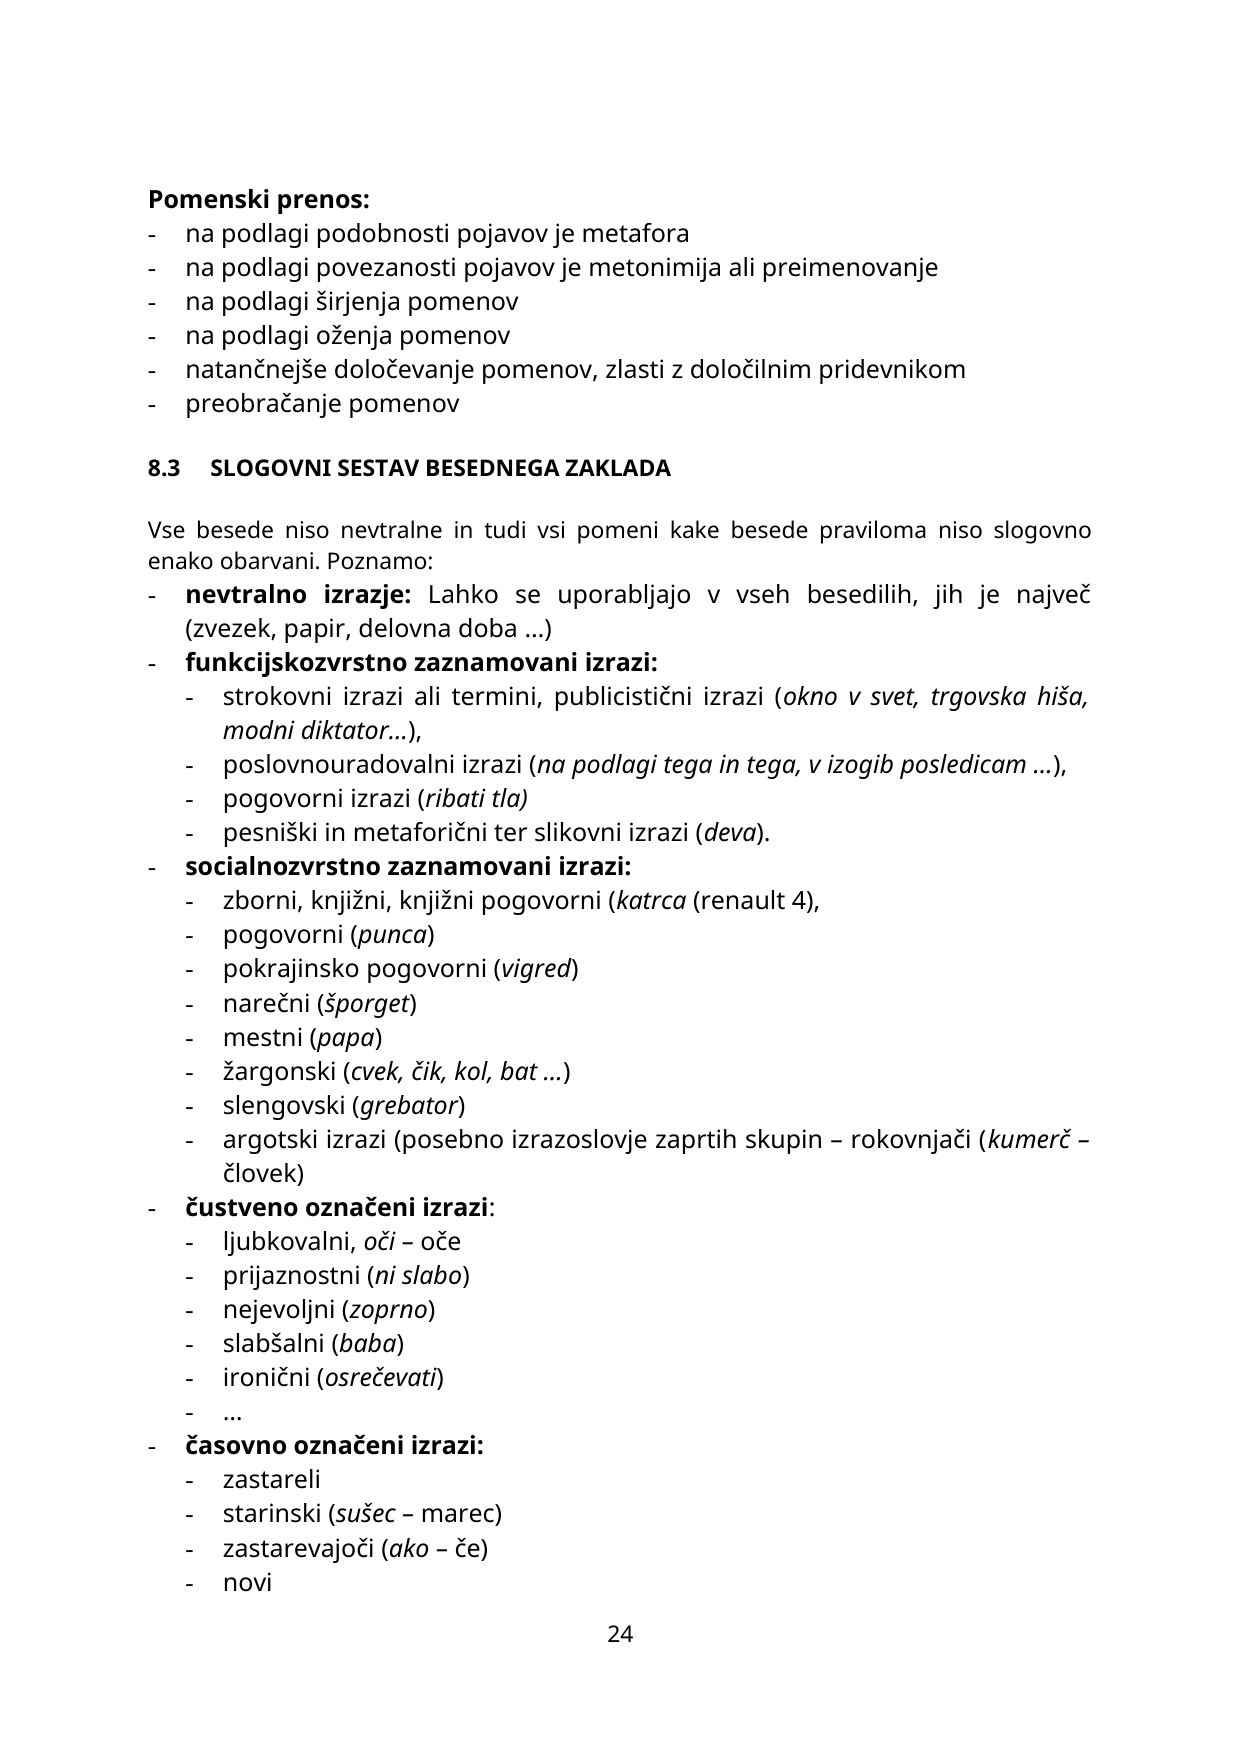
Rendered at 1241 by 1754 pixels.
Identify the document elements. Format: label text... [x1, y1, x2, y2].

list poslovnouradovalni izrazi (na podlagi tega in tega, v izogib posledicam …), [185, 747, 1092, 781]
list nejevoljni (zoprno) [185, 1292, 1092, 1326]
list zastareli [185, 1462, 1092, 1496]
list časovno označeni izrazi: [148, 1428, 1092, 1462]
list pesniški in metaforični ter slikovni izrazi (deva). [185, 815, 1092, 849]
list pogovorni izrazi (ribati tla) [185, 781, 1092, 815]
subtitle 8.3 SLOGOVNI SESTAV BESEDNEGA ZAKLADA [148, 451, 1092, 483]
list slengovski (grebator) [185, 1087, 1092, 1121]
list funkcijskozvrstno zaznamovani izrazi: [148, 644, 1092, 679]
list nevtralno izrazje: Lahko se uporabljajo v vseh besedilih, jih je največ (zvezek, papir, delovna doba …) [148, 576, 1092, 644]
list preobračanje pomenov [148, 386, 1092, 420]
list čustveno označeni izrazi: [148, 1189, 1092, 1224]
list slabšalni (baba) [185, 1326, 1092, 1360]
list pogovorni (punca) [185, 917, 1092, 951]
list ironični (osrečevati) [185, 1360, 1092, 1394]
list … [185, 1394, 1092, 1428]
list zastarevajoči (ako – če) [185, 1530, 1092, 1564]
list argotski izrazi (posebno izrazoslovje zaprtih skupin – rokovnjači (kumerč – človek) [185, 1121, 1092, 1189]
list mestni (papa) [185, 1019, 1092, 1053]
list na podlagi širjenja pomenov [148, 284, 1092, 318]
text Pomenski prenos: [148, 182, 1092, 216]
list novi [185, 1564, 1092, 1598]
text Vse besede niso nevtralne in tudi vsi pomeni kake besede praviloma niso slogovno enako obarvani. Poznamo: [148, 514, 1092, 576]
list na podlagi podobnosti pojavov je metafora [148, 216, 1092, 250]
list na podlagi oženja pomenov [148, 318, 1092, 352]
list natančnejše določevanje pomenov, zlasti z določilnim pridevnikom [148, 352, 1092, 386]
list žargonski (cvek, čik, kol, bat …) [185, 1053, 1092, 1087]
list starinski (sušec – marec) [185, 1496, 1092, 1530]
list ljubkovalni, oči – oče [185, 1224, 1092, 1258]
list strokovni izrazi ali termini, publicistični izrazi (okno v svet, trgovska hiša, modni diktator…), [185, 679, 1092, 747]
list na podlagi povezanosti pojavov je metonimija ali preimenovanje [148, 250, 1092, 284]
list zborni, knjižni, knjižni pogovorni (katrca (renault 4), [185, 883, 1092, 917]
list socialnozvrstno zaznamovani izrazi: [148, 849, 1092, 883]
list prijaznostni (ni slabo) [185, 1258, 1092, 1292]
list pokrajinsko pogovorni (vigred) [185, 951, 1092, 985]
list narečni (šporget) [185, 985, 1092, 1019]
